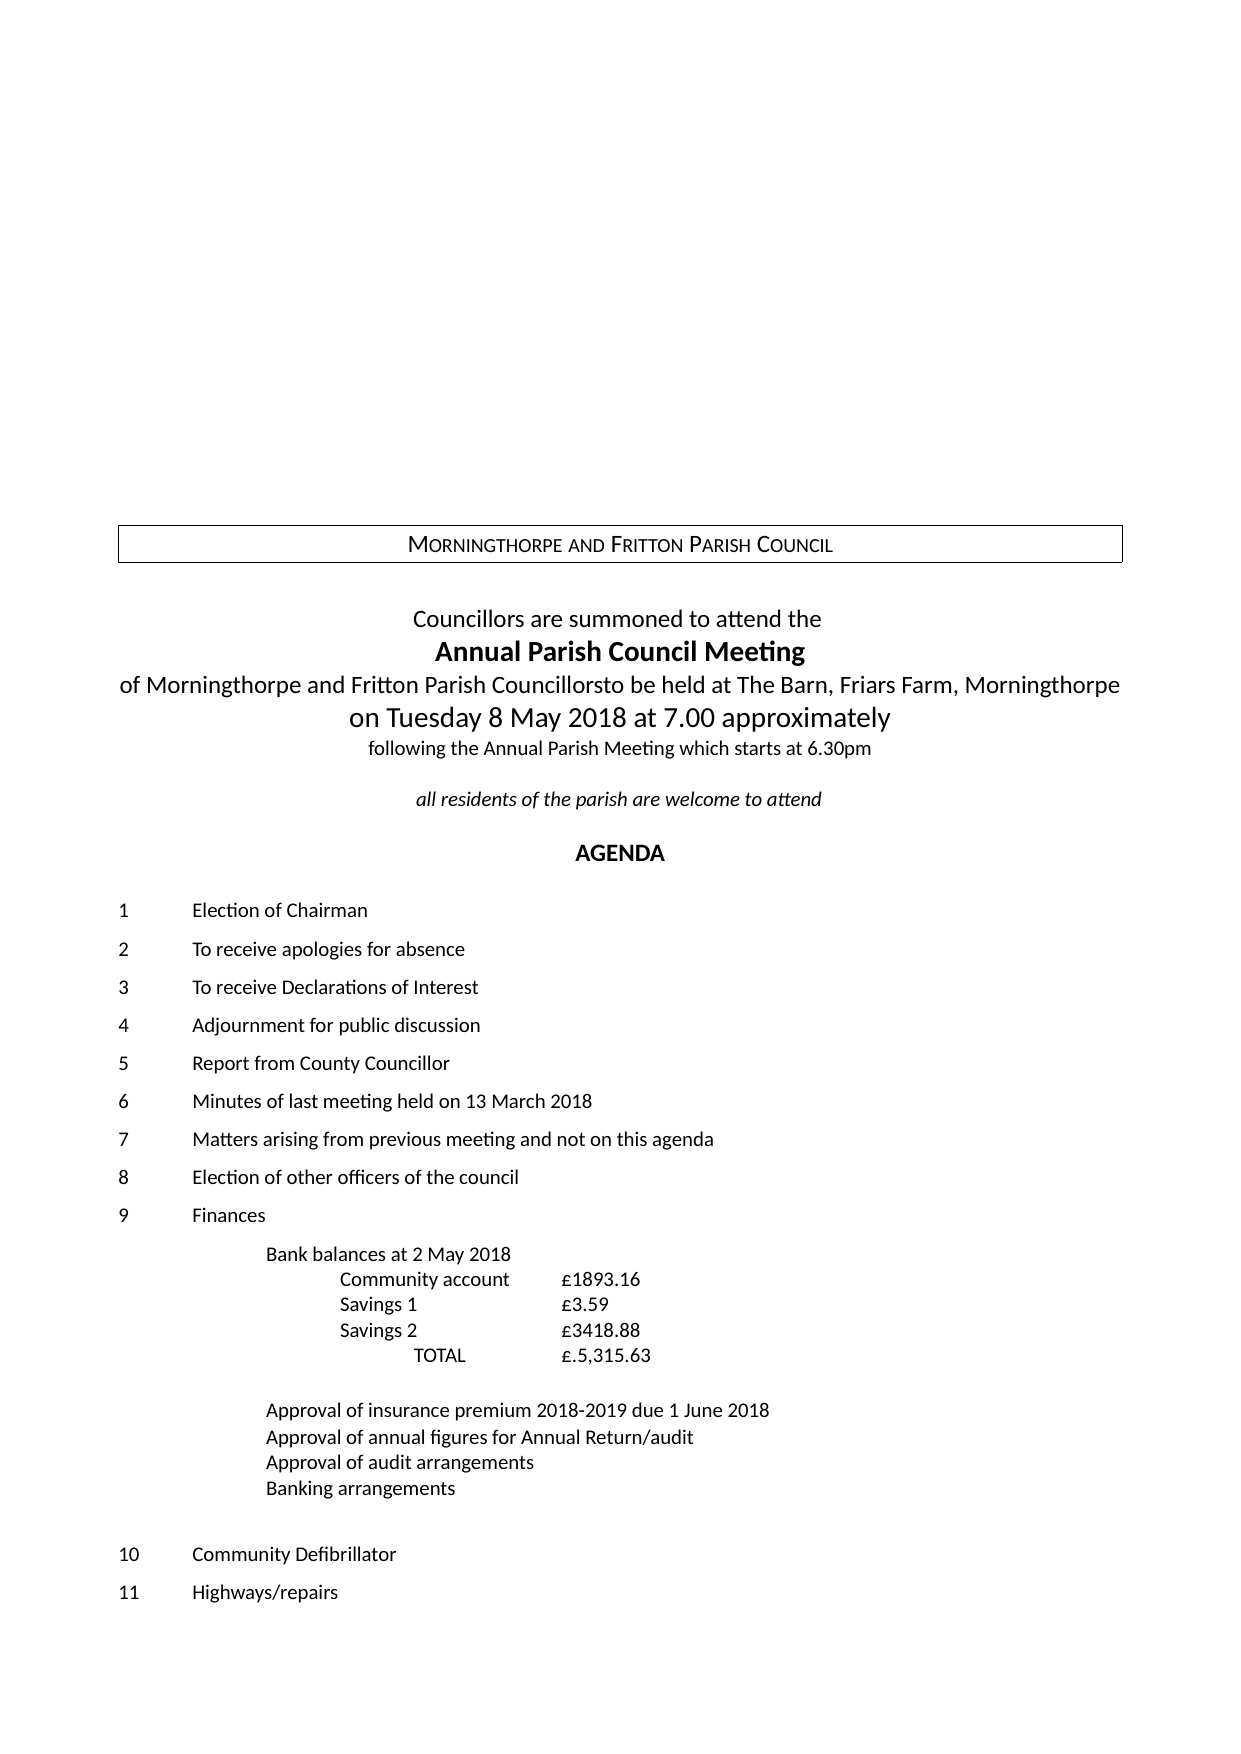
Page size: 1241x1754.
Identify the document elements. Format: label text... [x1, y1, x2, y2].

text 11 Highways/repairs [118, 1579, 1122, 1604]
text Approval of audit arrangements [118, 1449, 1122, 1475]
text AGENDA [118, 837, 1122, 867]
text 9 Finances [118, 1203, 1122, 1228]
text 1 Election of Chairman [118, 898, 1122, 923]
text 3 To receive Declarations of Interest [118, 974, 1122, 999]
text Approval of annual figures for Annual Return/audit [118, 1424, 1122, 1449]
text 2 To receive apologies for absence [118, 936, 1122, 961]
text 8 Election of other officers of the council [118, 1164, 1122, 1190]
text Savings 2 £3418.88 [118, 1317, 1122, 1342]
text Councillors are summoned to attend the [118, 603, 1122, 633]
text 10 Community Defibrillator [118, 1541, 1122, 1566]
text Community account £1893.16 [118, 1266, 1122, 1292]
text on Tuesday 8 May 2018 at 7.00 approximately [118, 699, 1122, 735]
text all residents of the parish are welcome to attend [118, 786, 1122, 811]
text Annual Parish Council Meeting [118, 633, 1122, 669]
text Morningthorpe and Fritton Parish Council [119, 526, 1122, 562]
text 7 Matters arising from previous meeting and not on this agenda [118, 1126, 1122, 1152]
text Bank balances at 2 May 2018 [118, 1241, 1122, 1266]
text 4 Adjournment for public discussion [118, 1012, 1122, 1037]
text 6 Minutes of last meeting held on 13 March 2018 [118, 1088, 1122, 1114]
text Savings 1 £3.59 [118, 1292, 1122, 1317]
text of Morningthorpe and Fritton Parish Councillorsto be held at The Barn, Friars Farm, Morningthorpe [118, 669, 1122, 699]
text following the Annual Parish Meeting which starts at 6.30pm [118, 735, 1122, 760]
text Approval of insurance premium 2018-2019 due 1 June 2018 [118, 1393, 1122, 1424]
text 5 Report from County Councillor [118, 1050, 1122, 1076]
text Banking arrangements [118, 1475, 1122, 1500]
text TOTAL £.5,315.63 [118, 1342, 1122, 1368]
